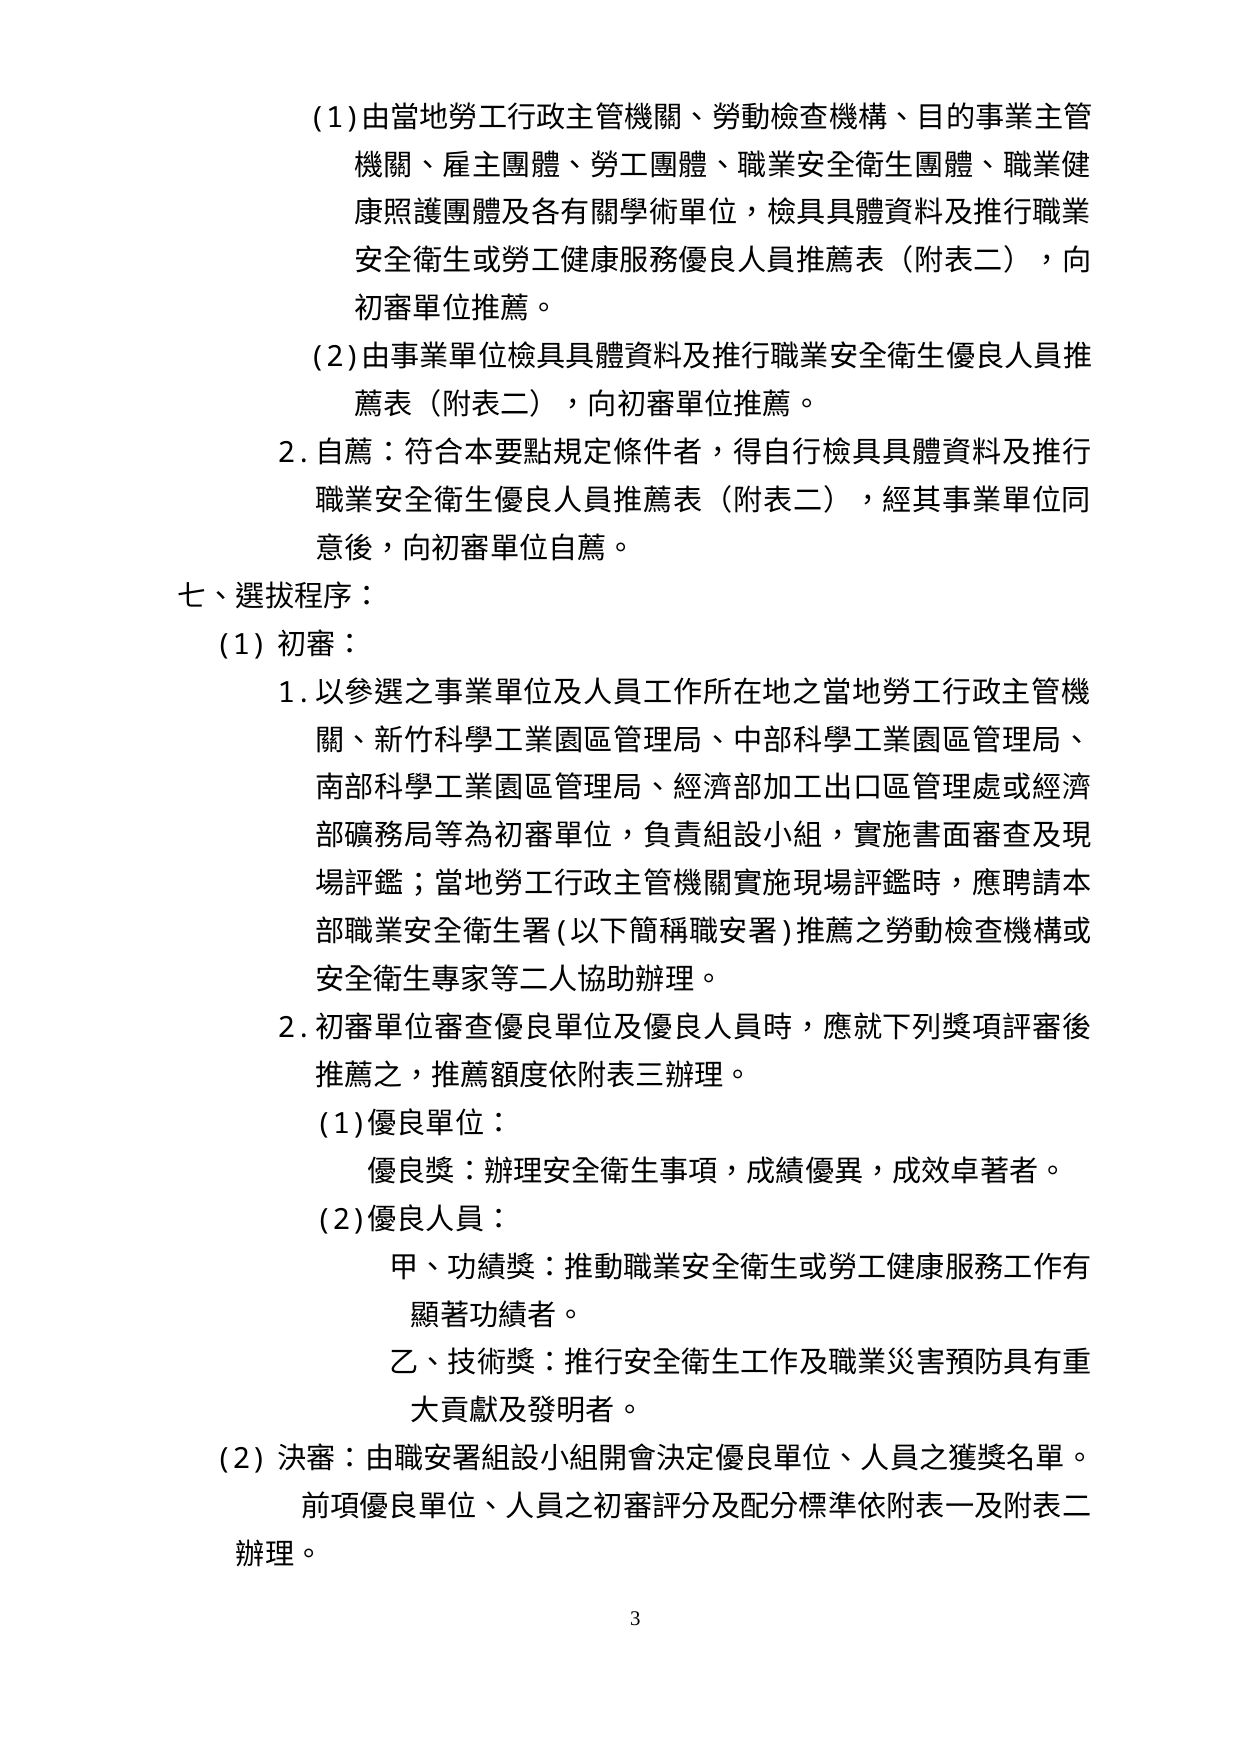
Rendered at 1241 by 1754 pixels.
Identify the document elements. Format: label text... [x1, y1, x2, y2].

list 自薦：符合本要點規定條件者，得自行檢具具體資料及推行職業安全衛生優良人員推薦表（附表二），經其事業單位同意後，向初審單位自薦。 [277, 424, 1092, 568]
list 決審：由職安署組設小組開會決定優良單位、人員之獲獎名單。 [215, 1430, 1092, 1478]
text (2)由事業單位檢具具體資料及推行職業安全衛生優良人員推薦表（附表二），向初審單位推薦。 [308, 328, 1092, 424]
text 七、選拔程序： [177, 568, 1092, 616]
text (1)優良單位： [315, 1095, 1092, 1143]
list 初審： [215, 616, 1092, 664]
text 甲、功績獎：推動職業安全衛生或勞工健康服務工作有顯著功績者。 [177, 1239, 1092, 1334]
list 初審單位審查優良單位及優良人員時，應就下列獎項評審後推薦之，推薦額度依附表三辦理。 [277, 999, 1092, 1095]
text 前項優良單位、人員之初審評分及配分標準依附表一及附表二辦理。 [177, 1478, 1092, 1574]
text 乙、技術獎：推行安全衛生工作及職業災害預防具有重大貢獻及發明者。 [177, 1334, 1092, 1430]
list 以參選之事業單位及人員工作所在地之當地勞工行政主管機關、新竹科學工業園區管理局、中部科學工業園區管理局、南部科學工業園區管理局、經濟部加工出口區管理處或經濟部礦務局等為初審單位，負責組設小組，實施書面審查及現場評鑑；當地勞工行政主管機關實施現場評鑑時，應聘請本部職業安全衛生署(以下簡稱職安署)推薦之勞動檢查機構或安全衛生專家等二人協助辦理。 [277, 664, 1092, 999]
text 優良獎：辦理安全衛生事項，成績優異，成效卓著者。 [315, 1143, 1092, 1191]
text (2)優良人員： [315, 1191, 1092, 1239]
text (1)由當地勞工行政主管機關、勞動檢查機構、目的事業主管機關、雇主團體、勞工團體、職業安全衛生團體、職業健康照護團體及各有關學術單位，檢具具體資料及推行職業安全衛生或勞工健康服務優良人員推薦表（附表二），向初審單位推薦。 [308, 89, 1092, 328]
